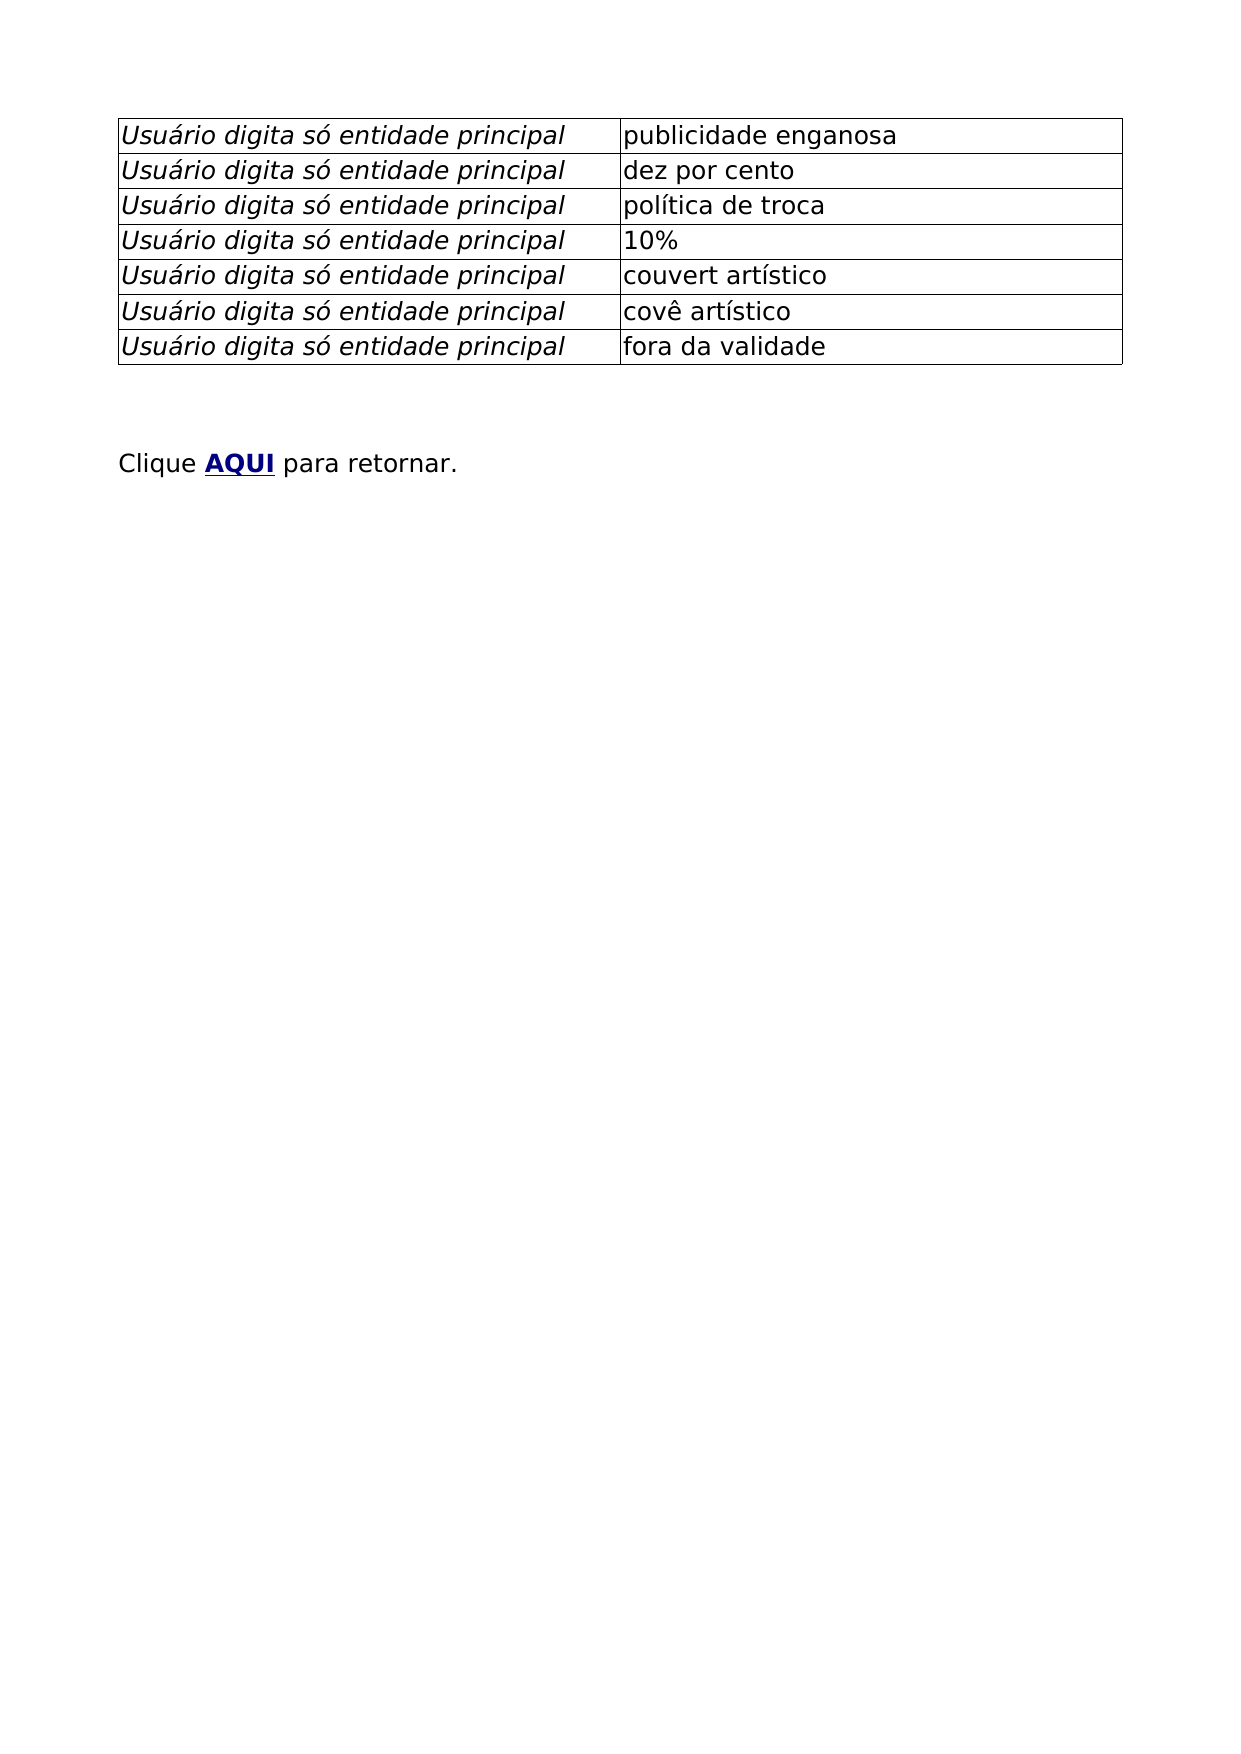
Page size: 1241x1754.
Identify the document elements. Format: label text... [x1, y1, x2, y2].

table_cell Usuário digita só entidade principal [119, 119, 620, 153]
table_cell política de troca [621, 189, 1122, 223]
table_cell publicidade enganosa [621, 119, 1122, 153]
table_cell Usuário digita só entidade principal [119, 154, 620, 188]
table_cell Usuário digita só entidade principal [119, 260, 620, 294]
table_cell Usuário digita só entidade principal [119, 330, 620, 364]
table_cell Usuário digita só entidade principal [119, 225, 620, 258]
table_cell couvert artístico [621, 260, 1122, 294]
table_cell fora da validade [621, 330, 1122, 364]
table_cell Usuário digita só entidade principal [119, 189, 620, 223]
table_cell 10% [621, 225, 1122, 258]
table_cell dez por cento [621, 154, 1122, 188]
table_cell Usuário digita só entidade principal [119, 295, 620, 329]
table_cell covê artístico [621, 295, 1122, 329]
text Clique AQUI para retornar. [118, 449, 1122, 479]
